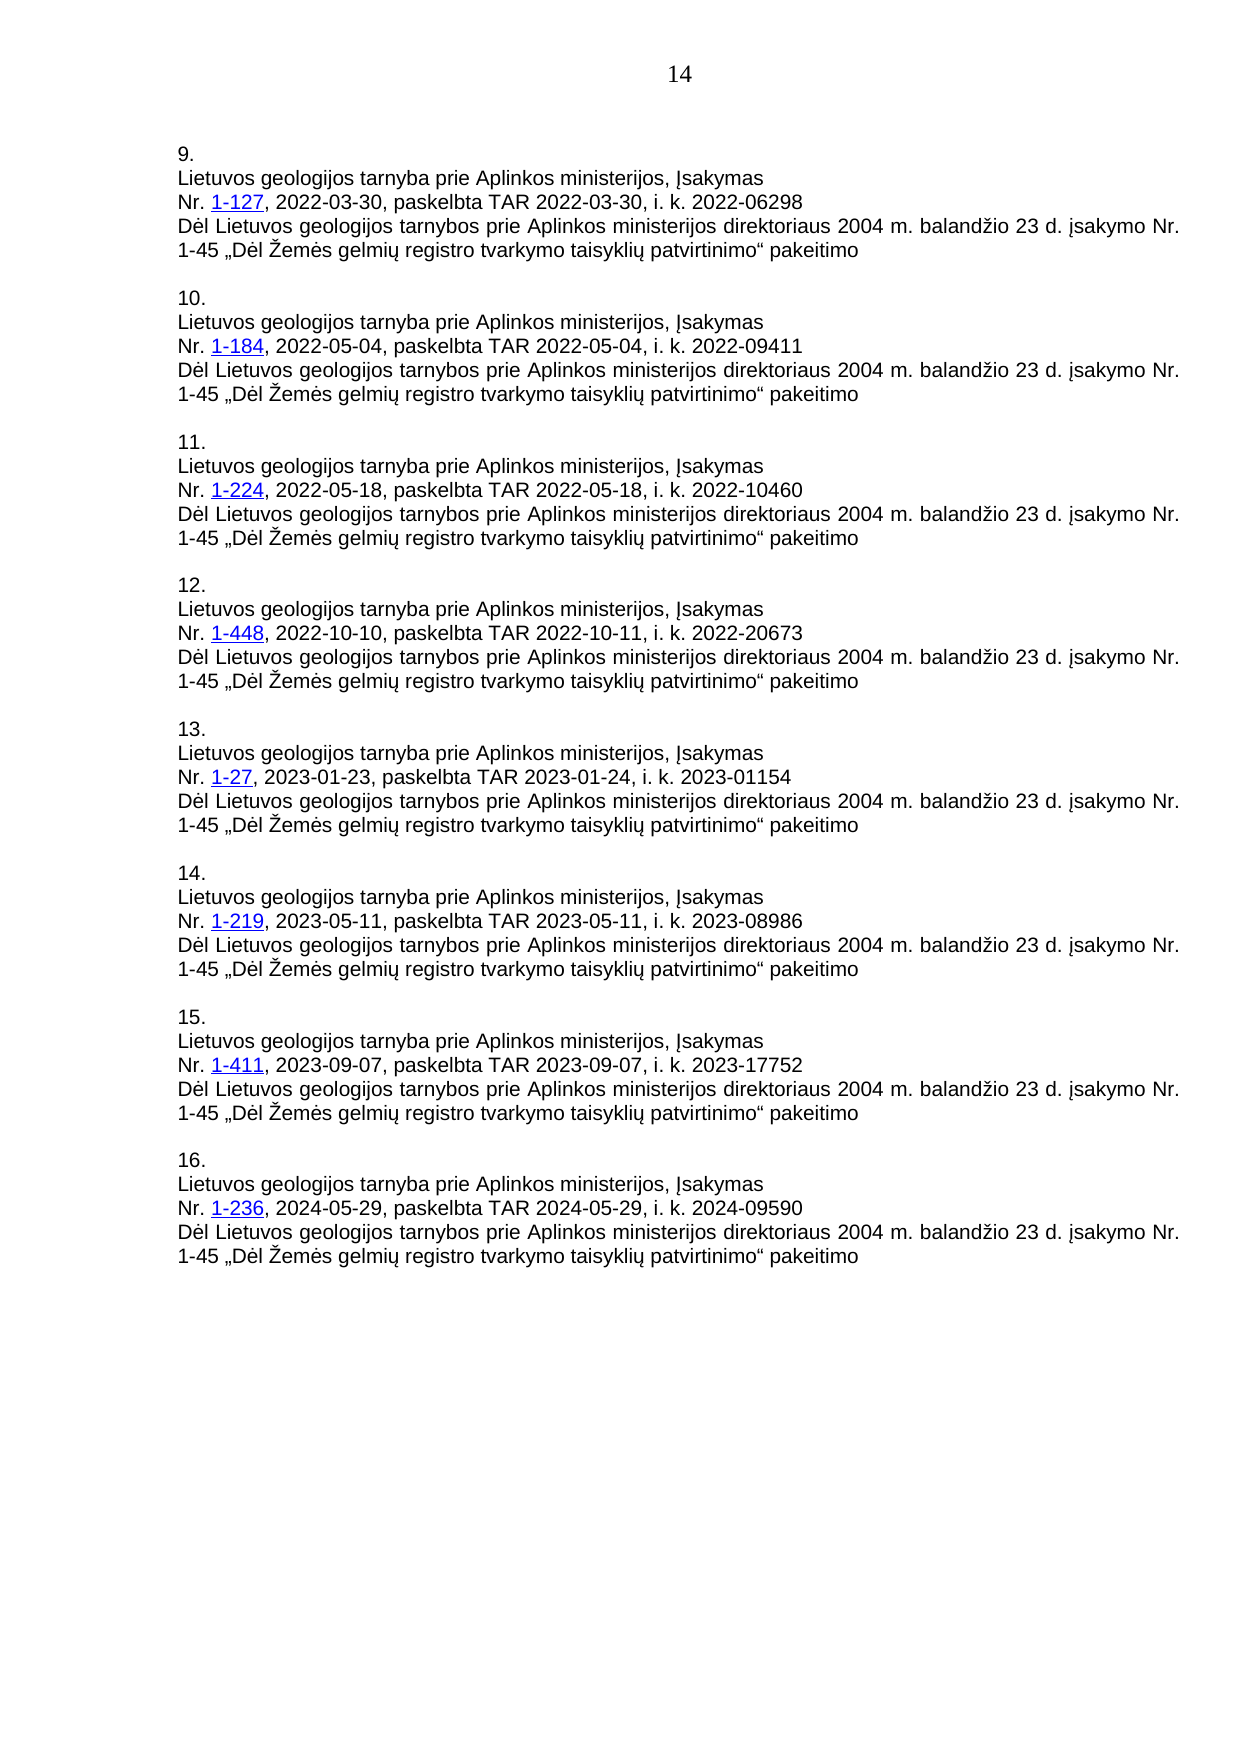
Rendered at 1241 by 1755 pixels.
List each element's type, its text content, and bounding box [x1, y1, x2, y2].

text Nr. 1-219, 2023-05-11, paskelbta TAR 2023-05-11, i. k. 2023-08986 [177, 909, 1181, 933]
text Dėl Lietuvos geologijos tarnybos prie Aplinkos ministerijos direktoriaus 2004 m. balandžio 23 d. įsakymo Nr. 1-45 „Dėl Žemės gelmių registro tvarkymo taisyklių patvirtinimo“ pakeitimo [177, 645, 1181, 693]
text Dėl Lietuvos geologijos tarnybos prie Aplinkos ministerijos direktoriaus 2004 m. balandžio 23 d. įsakymo Nr. 1-45 „Dėl Žemės gelmių registro tvarkymo taisyklių patvirtinimo“ pakeitimo [177, 1220, 1181, 1268]
text Dėl Lietuvos geologijos tarnybos prie Aplinkos ministerijos direktoriaus 2004 m. balandžio 23 d. įsakymo Nr. 1-45 „Dėl Žemės gelmių registro tvarkymo taisyklių patvirtinimo“ pakeitimo [177, 214, 1181, 262]
text Nr. 1-411, 2023-09-07, paskelbta TAR 2023-09-07, i. k. 2023-17752 [177, 1052, 1181, 1076]
text 12. [177, 573, 1181, 597]
text Lietuvos geologijos tarnyba prie Aplinkos ministerijos, Įsakymas [177, 1028, 1181, 1052]
text Dėl Lietuvos geologijos tarnybos prie Aplinkos ministerijos direktoriaus 2004 m. balandžio 23 d. įsakymo Nr. 1-45 „Dėl Žemės gelmių registro tvarkymo taisyklių patvirtinimo“ pakeitimo [177, 789, 1181, 837]
text Dėl Lietuvos geologijos tarnybos prie Aplinkos ministerijos direktoriaus 2004 m. balandžio 23 d. įsakymo Nr. 1-45 „Dėl Žemės gelmių registro tvarkymo taisyklių patvirtinimo“ pakeitimo [177, 1076, 1181, 1124]
text Dėl Lietuvos geologijos tarnybos prie Aplinkos ministerijos direktoriaus 2004 m. balandžio 23 d. įsakymo Nr. 1-45 „Dėl Žemės gelmių registro tvarkymo taisyklių patvirtinimo“ pakeitimo [177, 358, 1181, 406]
text 13. [177, 717, 1181, 741]
text Lietuvos geologijos tarnyba prie Aplinkos ministerijos, Įsakymas [177, 166, 1181, 190]
text 11. [177, 429, 1181, 453]
text Nr. 1-224, 2022-05-18, paskelbta TAR 2022-05-18, i. k. 2022-10460 [177, 477, 1181, 501]
text 10. [177, 286, 1181, 310]
text Lietuvos geologijos tarnyba prie Aplinkos ministerijos, Įsakymas [177, 597, 1181, 621]
text Lietuvos geologijos tarnyba prie Aplinkos ministerijos, Įsakymas [177, 1172, 1181, 1196]
text Lietuvos geologijos tarnyba prie Aplinkos ministerijos, Įsakymas [177, 741, 1181, 765]
text Nr. 1-236, 2024-05-29, paskelbta TAR 2024-05-29, i. k. 2024-09590 [177, 1196, 1181, 1220]
text 14. [177, 861, 1181, 885]
text Nr. 1-448, 2022-10-10, paskelbta TAR 2022-10-11, i. k. 2022-20673 [177, 621, 1181, 645]
text Lietuvos geologijos tarnyba prie Aplinkos ministerijos, Įsakymas [177, 453, 1181, 477]
text Nr. 1-184, 2022-05-04, paskelbta TAR 2022-05-04, i. k. 2022-09411 [177, 334, 1181, 358]
text 15. [177, 1004, 1181, 1028]
text Lietuvos geologijos tarnyba prie Aplinkos ministerijos, Įsakymas [177, 310, 1181, 334]
text 16. [177, 1148, 1181, 1172]
text Dėl Lietuvos geologijos tarnybos prie Aplinkos ministerijos direktoriaus 2004 m. balandžio 23 d. įsakymo Nr. 1-45 „Dėl Žemės gelmių registro tvarkymo taisyklių patvirtinimo“ pakeitimo [177, 501, 1181, 549]
text Dėl Lietuvos geologijos tarnybos prie Aplinkos ministerijos direktoriaus 2004 m. balandžio 23 d. įsakymo Nr. 1-45 „Dėl Žemės gelmių registro tvarkymo taisyklių patvirtinimo“ pakeitimo [177, 933, 1181, 981]
text Lietuvos geologijos tarnyba prie Aplinkos ministerijos, Įsakymas [177, 885, 1181, 909]
text Nr. 1-127, 2022-03-30, paskelbta TAR 2022-03-30, i. k. 2022-06298 [177, 190, 1181, 214]
text Nr. 1-27, 2023-01-23, paskelbta TAR 2023-01-24, i. k. 2023-01154 [177, 765, 1181, 789]
text 9. [177, 142, 1181, 166]
